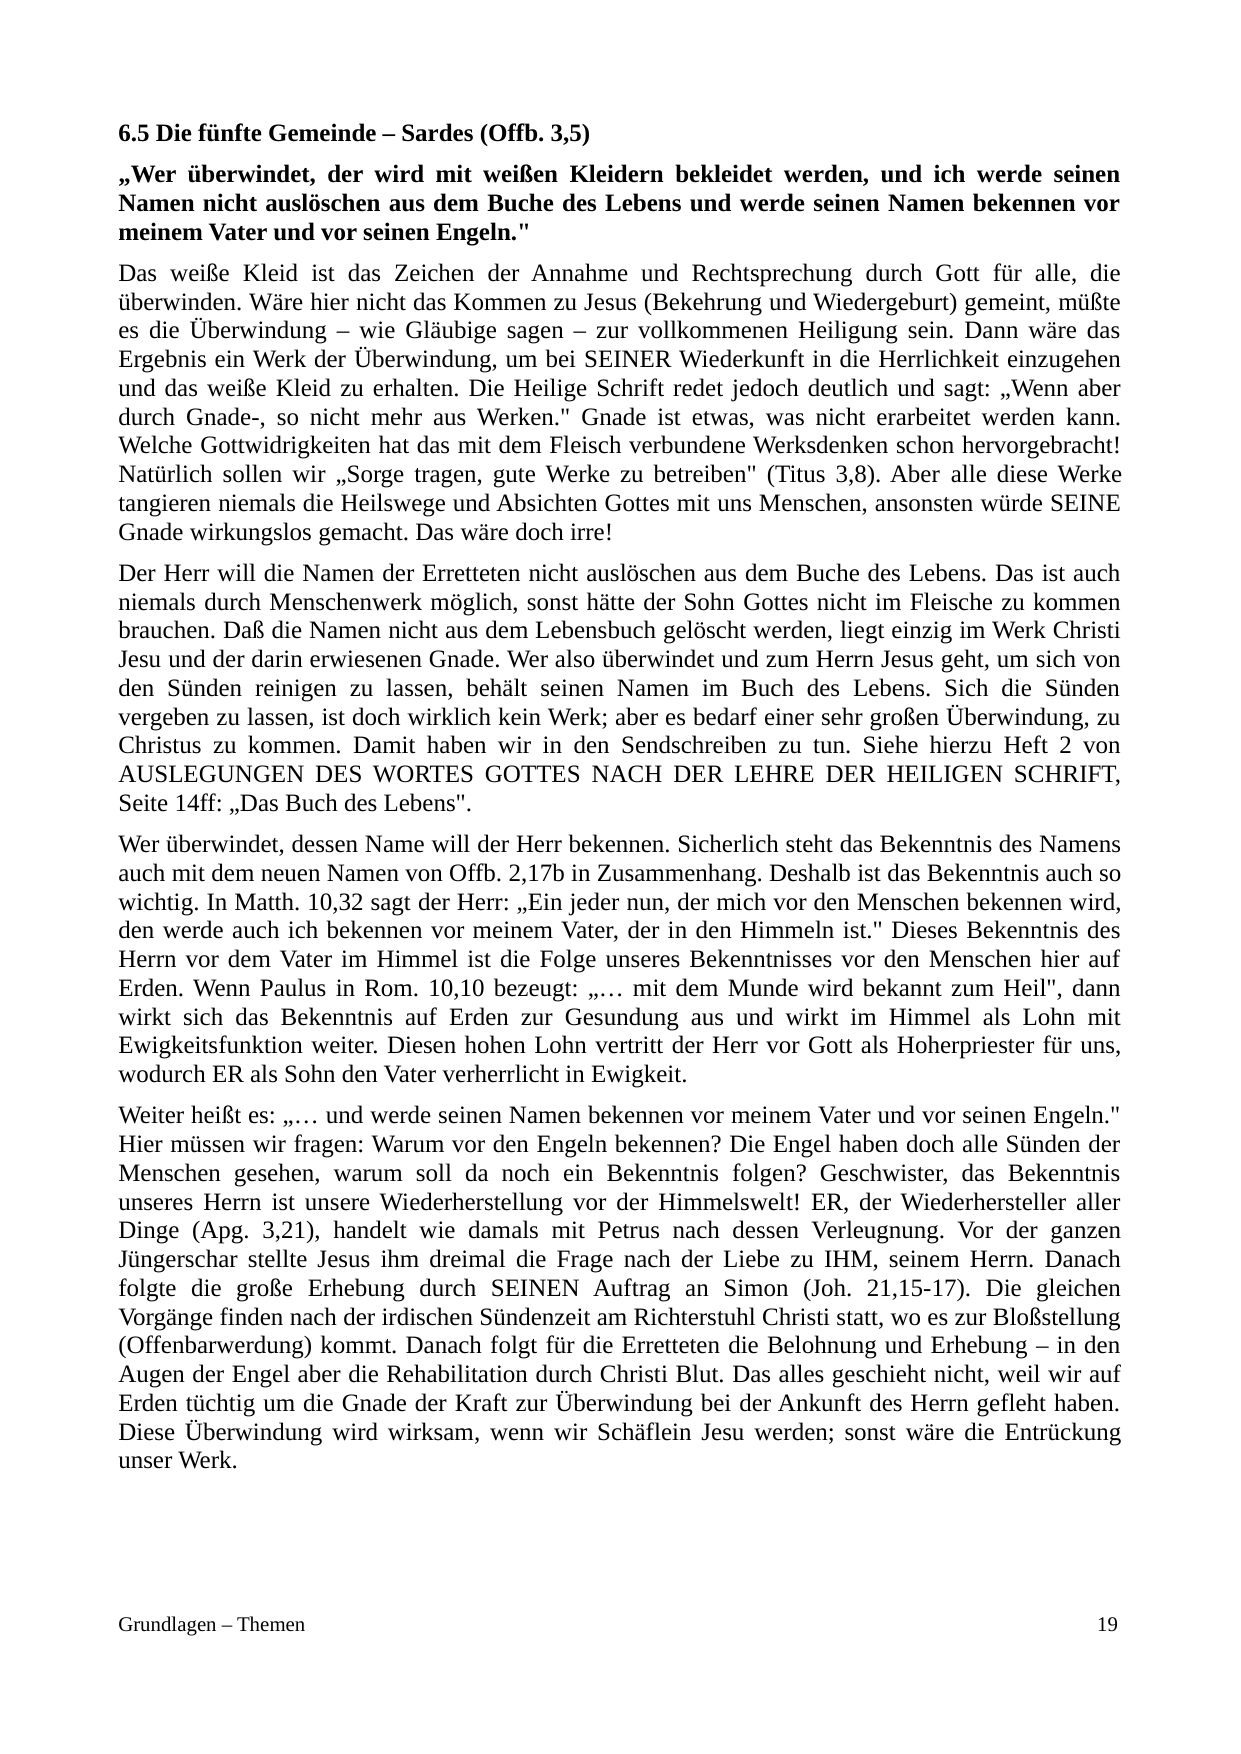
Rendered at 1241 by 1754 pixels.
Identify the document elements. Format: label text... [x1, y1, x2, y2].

text Wer überwindet, dessen Name will der Herr bekennen. Sicherlich steht das Bekenntnis des Namens auch mit dem neuen Namen von Offb. 2,17b in Zusammenhang. Deshalb ist das Bekenntnis auch so wichtig. In Matth. 10,32 sagt der Herr: „Ein jeder nun, der mich vor den Menschen bekennen wird, den werde auch ich bekennen vor meinem Vater, der in den Himmeln ist." Dieses Bekenntnis des Herrn vor dem Vater im Himmel ist die Folge unseres Bekenntnisses vor den Menschen hier auf Erden. Wenn Paulus in Rom. 10,10 bezeugt: „… mit dem Munde wird bekannt zum Heil", dann wirkt sich das Bekenntnis auf Erden zur Gesundung aus und wirkt im Himmel als Lohn mit Ewigkeitsfunktion weiter. Diesen hohen Lohn vertritt der Herr vor Gott als Hoherpriester für uns, wodurch ER als Sohn den Vater verherrlicht in Ewigkeit. [118, 829, 1122, 1088]
text Weiter heißt es: „… und werde seinen Namen bekennen vor meinem Vater und vor seinen Engeln." Hier müssen wir fragen: Warum vor den Engeln bekennen? Die Engel haben doch alle Sünden der Menschen gesehen, warum soll da noch ein Bekenntnis folgen? Geschwister, das Bekenntnis unseres Herrn ist unsere Wiederherstellung vor der Himmelswelt! ER, der Wiederhersteller aller Dinge (Apg. 3,21), handelt wie damals mit Petrus nach dessen Verleugnung. Vor der ganzen Jüngerschar stellte Jesus ihm dreimal die Frage nach der Liebe zu IHM, seinem Herrn. Danach folgte die große Erhebung durch SEINEN Auftrag an Simon (Joh. 21,15-17). Die gleichen Vorgänge finden nach der irdischen Sündenzeit am Richterstuhl Christi statt, wo es zur Bloßstellung (Offenbarwerdung) kommt. Danach folgt für die Erretteten die Belohnung und Erhebung – in den Augen der Engel aber die Rehabilitation durch Christi Blut. Das alles geschieht nicht, weil wir auf Erden tüchtig um die Gnade der Kraft zur Überwindung bei der Ankunft des Herrn gefleht haben. Diese Überwindung wird wirksam, wenn wir Schäflein Jesu werden; sonst wäre die Entrückung unser Werk. [118, 1101, 1122, 1474]
text Das weiße Kleid ist das Zeichen der Annahme und Rechtsprechung durch Gott für alle, die überwinden. Wäre hier nicht das Kommen zu Jesus (Bekehrung und Wiedergeburt) gemeint, müßte es die Überwindung – wie Gläubige sagen – zur vollkommenen Heiligung sein. Dann wäre das Ergebnis ein Werk der Überwindung, um bei SEINER Wiederkunft in die Herrlichkeit einzugehen und das weiße Kleid zu erhalten. Die Heilige Schrift redet jedoch deutlich und sagt: „Wenn aber durch Gnade-, so nicht mehr aus Werken." Gnade ist etwas, was nicht erarbeitet werden kann. Welche Gottwidrigkeiten hat das mit dem Fleisch verbundene Werksdenken schon hervorgebracht! Natürlich sollen wir „Sorge tragen, gute Werke zu betreiben" (Titus 3,8). Aber alle diese Werke tangieren niemals die Heilswege und Absichten Gottes mit uns Menschen, ansonsten würde SEINE Gnade wirkungslos gemacht. Das wäre doch irre! [118, 258, 1122, 546]
text Der Herr will die Namen der Erretteten nicht auslöschen aus dem Buche des Lebens. Das ist auch niemals durch Menschenwerk möglich, sonst hätte der Sohn Gottes nicht im Fleische zu kommen brauchen. Daß die Namen nicht aus dem Lebensbuch gelöscht werden, liegt einzig im Werk Christi Jesu und der darin erwiesenen Gnade. Wer also überwindet und zum Herrn Jesus geht, um sich von den Sünden reinigen zu lassen, behält seinen Namen im Buch des Lebens. Sich die Sünden vergeben zu lassen, ist doch wirklich kein Werk; aber es bedarf einer sehr großen Überwindung, zu Christus zu kommen. Damit haben wir in den Sendschreiben zu tun. Siehe hierzu Heft 2 von AUSLEGUNGEN DES WORTES GOTTES NACH DER LEHRE DER HEILIGEN SCHRIFT, Seite 14ff: „Das Buch des Lebens". [118, 558, 1122, 817]
text „Wer überwindet, der wird mit weißen Kleidern bekleidet werden, und ich werde seinen Namen nicht auslöschen aus dem Buche des Lebens und werde seinen Namen bekennen vor meinem Vater und vor seinen Engeln." [118, 159, 1122, 246]
text 6.5 Die fünfte Gemeinde – Sardes (Offb. 3,5) [118, 118, 1122, 147]
